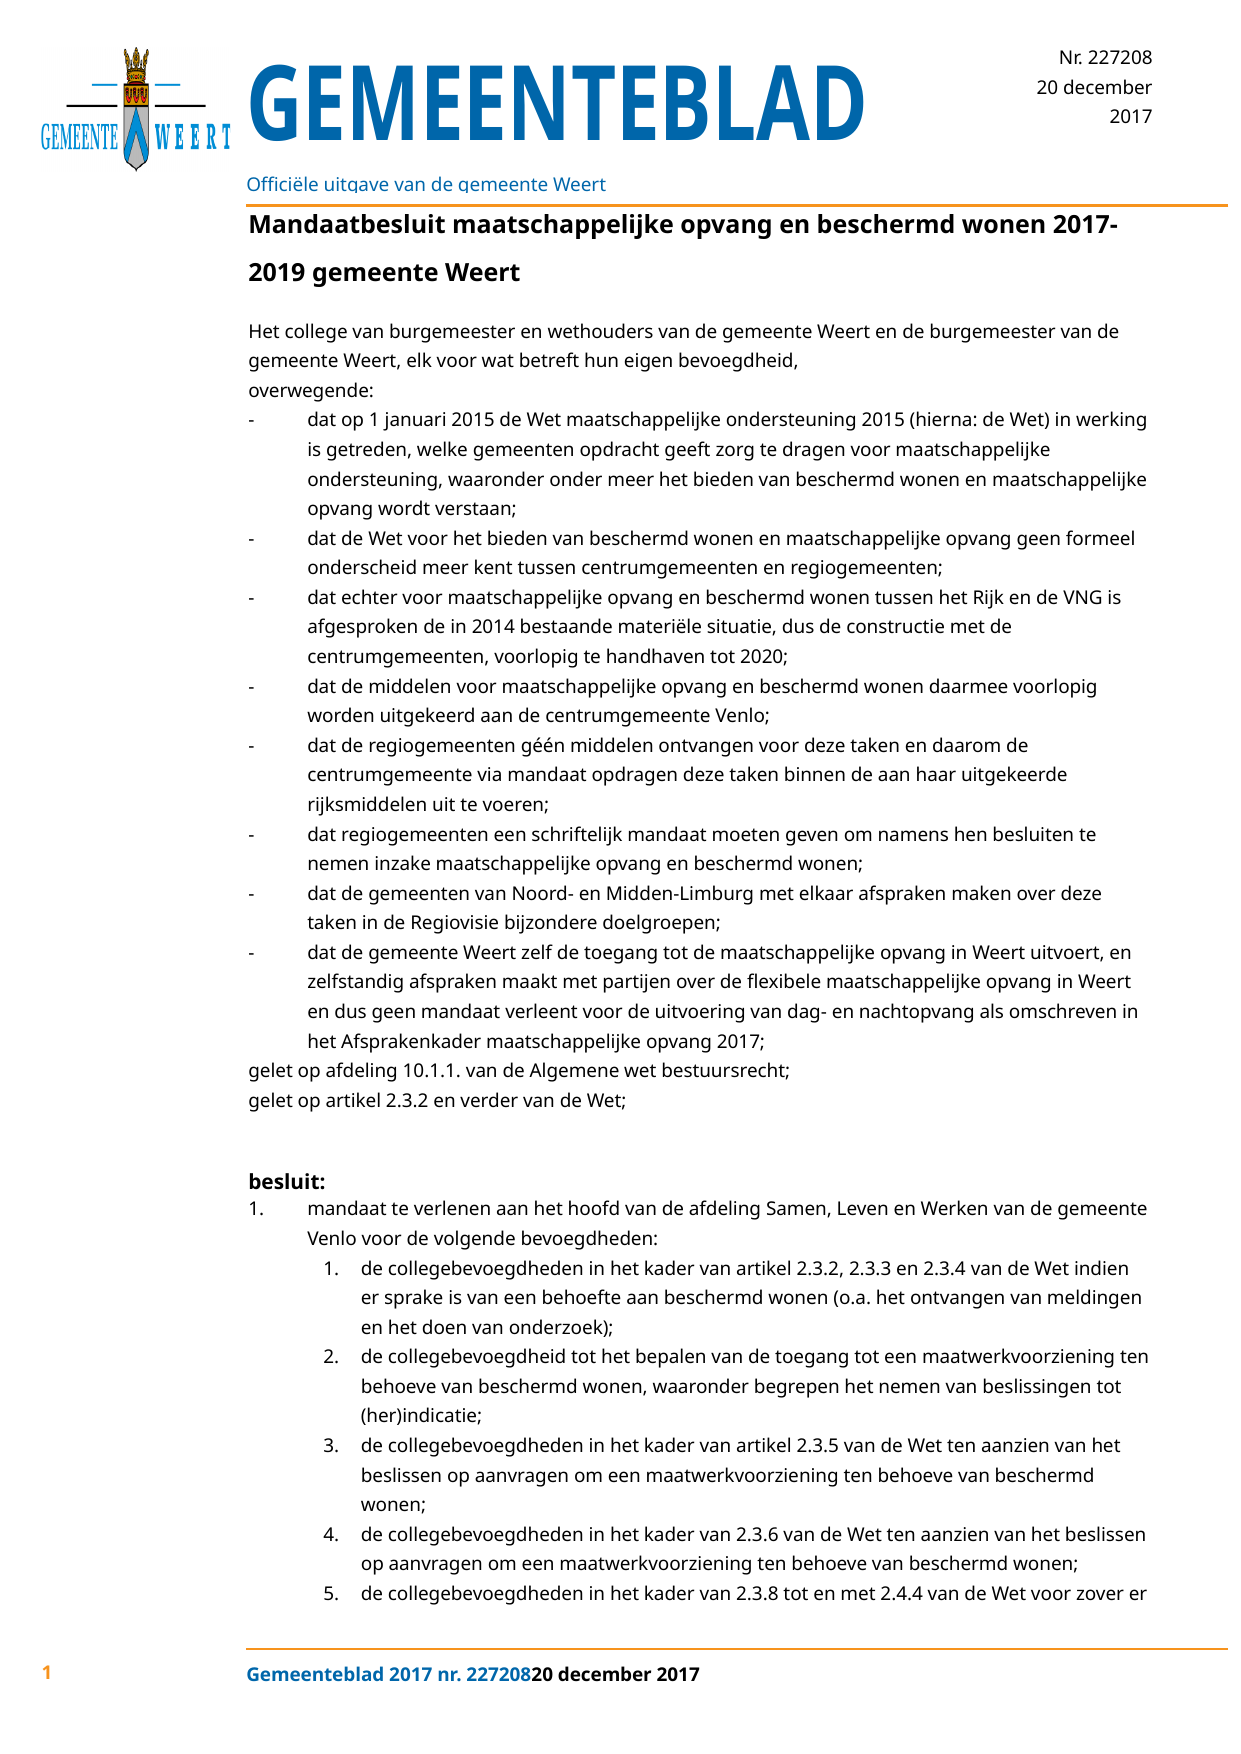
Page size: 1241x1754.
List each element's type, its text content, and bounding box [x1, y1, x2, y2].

picture [41, 47, 231, 172]
list dat op 1 januari 2015 de Wet maatschappelijke ondersteuning 2015 (hierna: de Wet) in werking is getreden, welke gemeenten opdracht geeft zorg te dragen voor maatschappelijke ondersteuning, waaronder onder meer het bieden van beschermd wonen en maatschappelijke opvang wordt verstaan; [248, 407, 1152, 521]
list de collegebevoegdheid tot het bepalen van de toegang tot een maatwerkvoorziening ten behoeve van beschermd wonen, waaronder begrepen het nemen van beslissingen tot (her)indicatie; [323, 1343, 1152, 1428]
list dat de gemeente Weert zelf de toegang tot de maatschappelijke opvang in Weert uitvoert, en zelfstandig afspraken maakt met partijen over de flexibele maatschappelijke opvang in Weert en dus geen mandaat verleent voor de uitvoering van dag- en nachtopvang als omschreven in het Afsprakenkader maatschappelijke opvang 2017; [248, 939, 1152, 1054]
list dat de regiogemeenten géén middelen ontvangen voor deze taken en daarom de centrumgemeente via mandaat opdragen deze taken binnen de aan haar uitgekeerde rijksmiddelen uit te voeren; [248, 732, 1152, 817]
list dat regiogemeenten een schriftelijk mandaat moeten geven om namens hen besluiten te nemen inzake maatschappelijke opvang en beschermd wonen; [248, 821, 1152, 876]
text Mandaatbesluit maatschappelijke opvang en beschermd wonen 2017-2019 gemeente Weert [248, 207, 1152, 288]
list de collegebevoegdheden in het kader van 2.3.8 tot en met 2.4.4 van de Wet voor zover er [323, 1580, 1152, 1606]
text overwegende: [248, 377, 1152, 403]
list dat de gemeenten van Noord- en Midden-Limburg met elkaar afspraken maken over deze taken in de Regiovisie bijzondere doelgroepen; [248, 880, 1152, 935]
list de collegebevoegdheden in het kader van 2.3.6 van de Wet ten aanzien van het beslissen op aanvragen om een maatwerkvoorziening ten behoeve van beschermd wonen; [323, 1521, 1152, 1576]
list mandaat te verlenen aan het hoofd van de afdeling Samen, Leven en Werken van de gemeente Venlo voor de volgende bevoegdheden: [248, 1196, 1152, 1251]
list dat de middelen voor maatschappelijke opvang en beschermd wonen daarmee voorlopig worden uitgekeerd aan de centrumgemeente Venlo; [248, 673, 1152, 728]
list de collegebevoegdheden in het kader van artikel 2.3.2, 2.3.3 en 2.3.4 van de Wet indien er sprake is van een behoefte aan beschermd wonen (o.a. het ontvangen van meldingen en het doen van onderzoek); [323, 1255, 1152, 1339]
text gelet op artikel 2.3.2 en verder van de Wet; [248, 1087, 1152, 1113]
list de collegebevoegdheden in het kader van artikel 2.3.5 van de Wet ten aanzien van het beslissen op aanvragen om een maatwerkvoorziening ten behoeve van beschermd wonen; [323, 1432, 1152, 1517]
text gelet op afdeling 10.1.1. van de Algemene wet bestuursrecht; [248, 1057, 1152, 1083]
list dat echter voor maatschappelijke opvang en beschermd wonen tussen het Rijk en de VNG is afgesproken de in 2014 bestaande materiële situatie, dus de constructie met de centrumgemeenten, voorlopig te handhaven tot 2020; [248, 584, 1152, 669]
text besluit: [248, 1167, 1152, 1196]
list dat de Wet voor het bieden van beschermd wonen en maatschappelijke opvang geen formeel onderscheid meer kent tussen centrumgemeenten en regiogemeenten; [248, 525, 1152, 580]
text Het college van burgemeester en wethouders van de gemeente Weert en de burgemeester van de gemeente Weert, elk voor wat betreft hun eigen bevoegdheid, [248, 318, 1152, 373]
